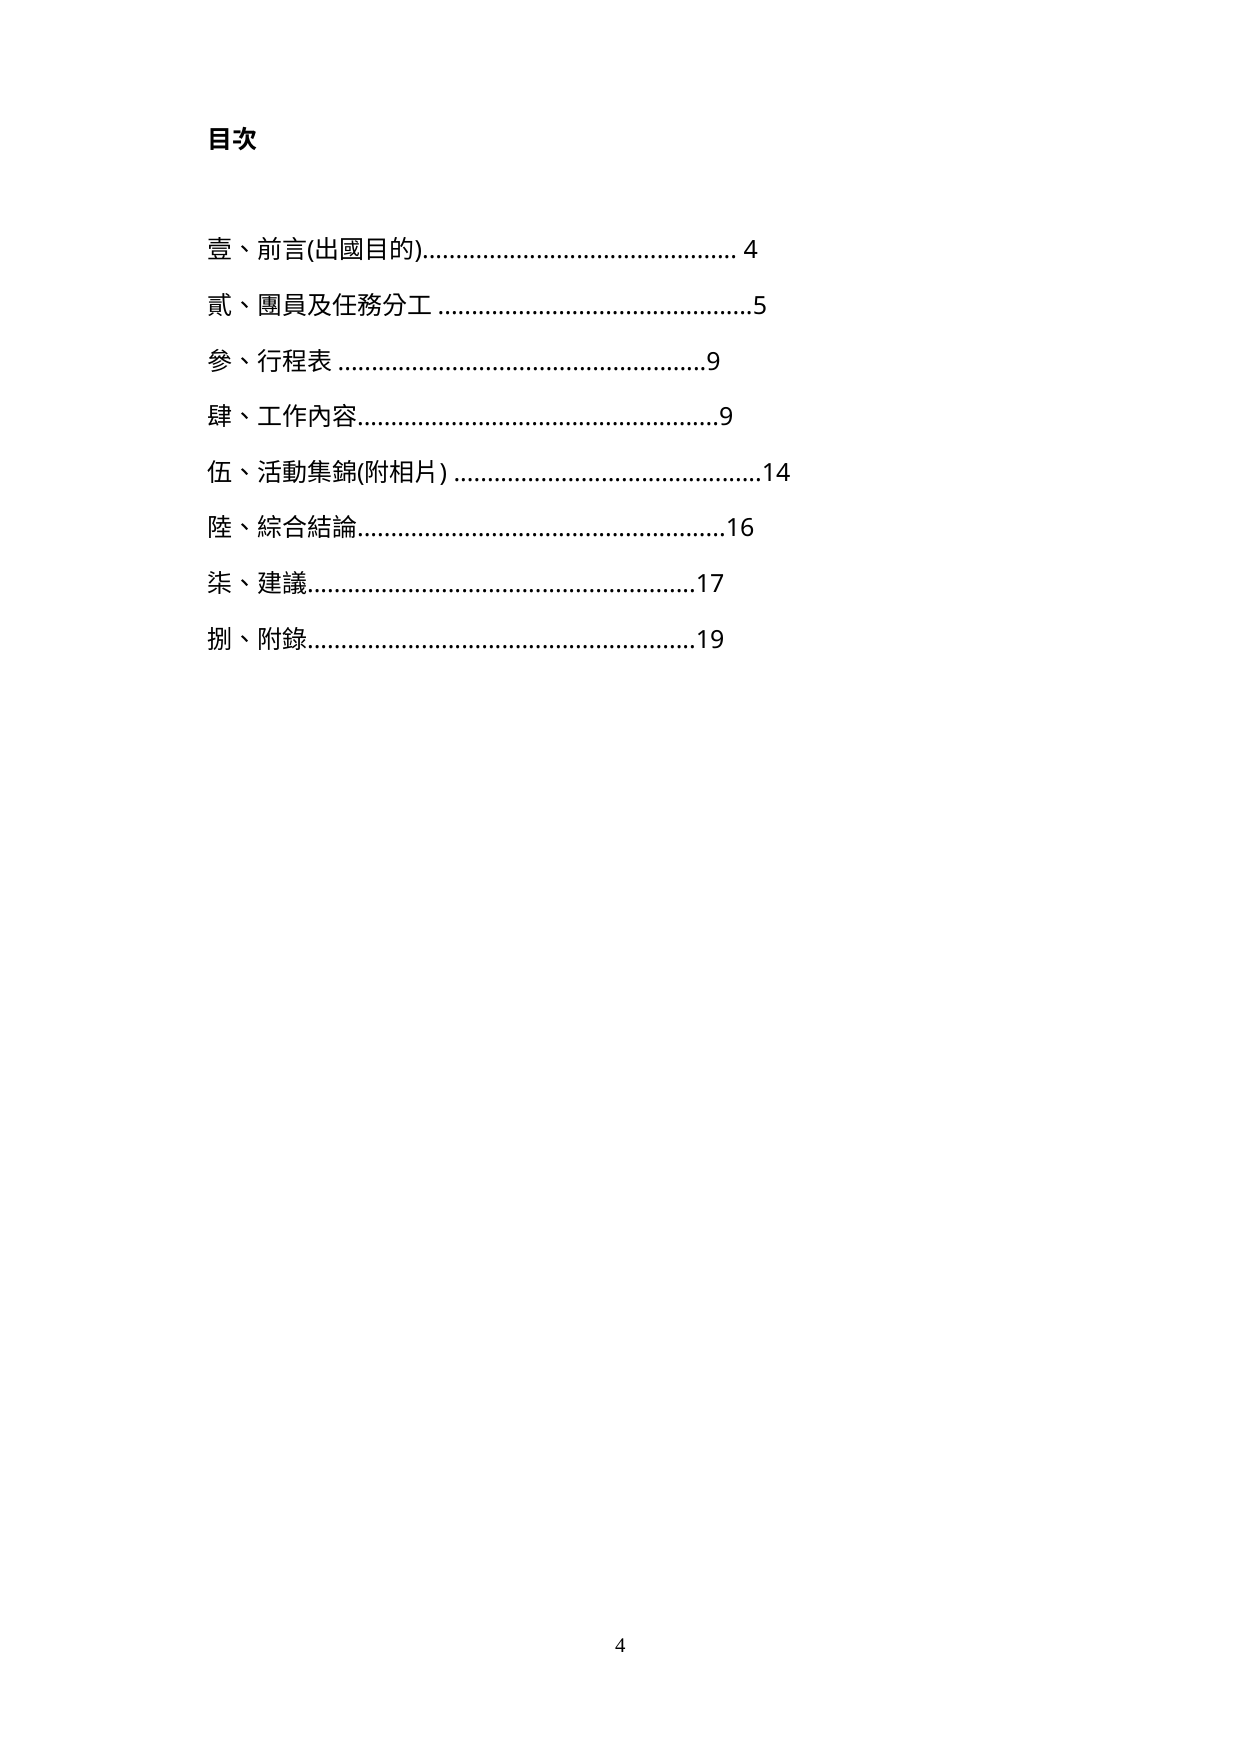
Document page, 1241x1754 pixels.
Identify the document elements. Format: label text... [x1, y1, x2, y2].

text 貳、團員及任務分工 ...............................................5 [207, 285, 1063, 322]
text 柒、建議..........................................................17 [207, 563, 1063, 600]
text 捌、附錄..........................................................19 [207, 618, 1063, 656]
text 陸、綜合結論.......................................................16 [207, 507, 1063, 545]
text 伍、活動集錦(附相片) ..............................................14 [207, 452, 1063, 489]
text 目次 [207, 119, 1063, 156]
text 肆、工作內容......................................................9 [207, 396, 1063, 433]
text 參、行程表 .......................................................9 [207, 340, 1063, 378]
text 壹、前言(出國目的)............................................... 4 [207, 229, 1063, 267]
